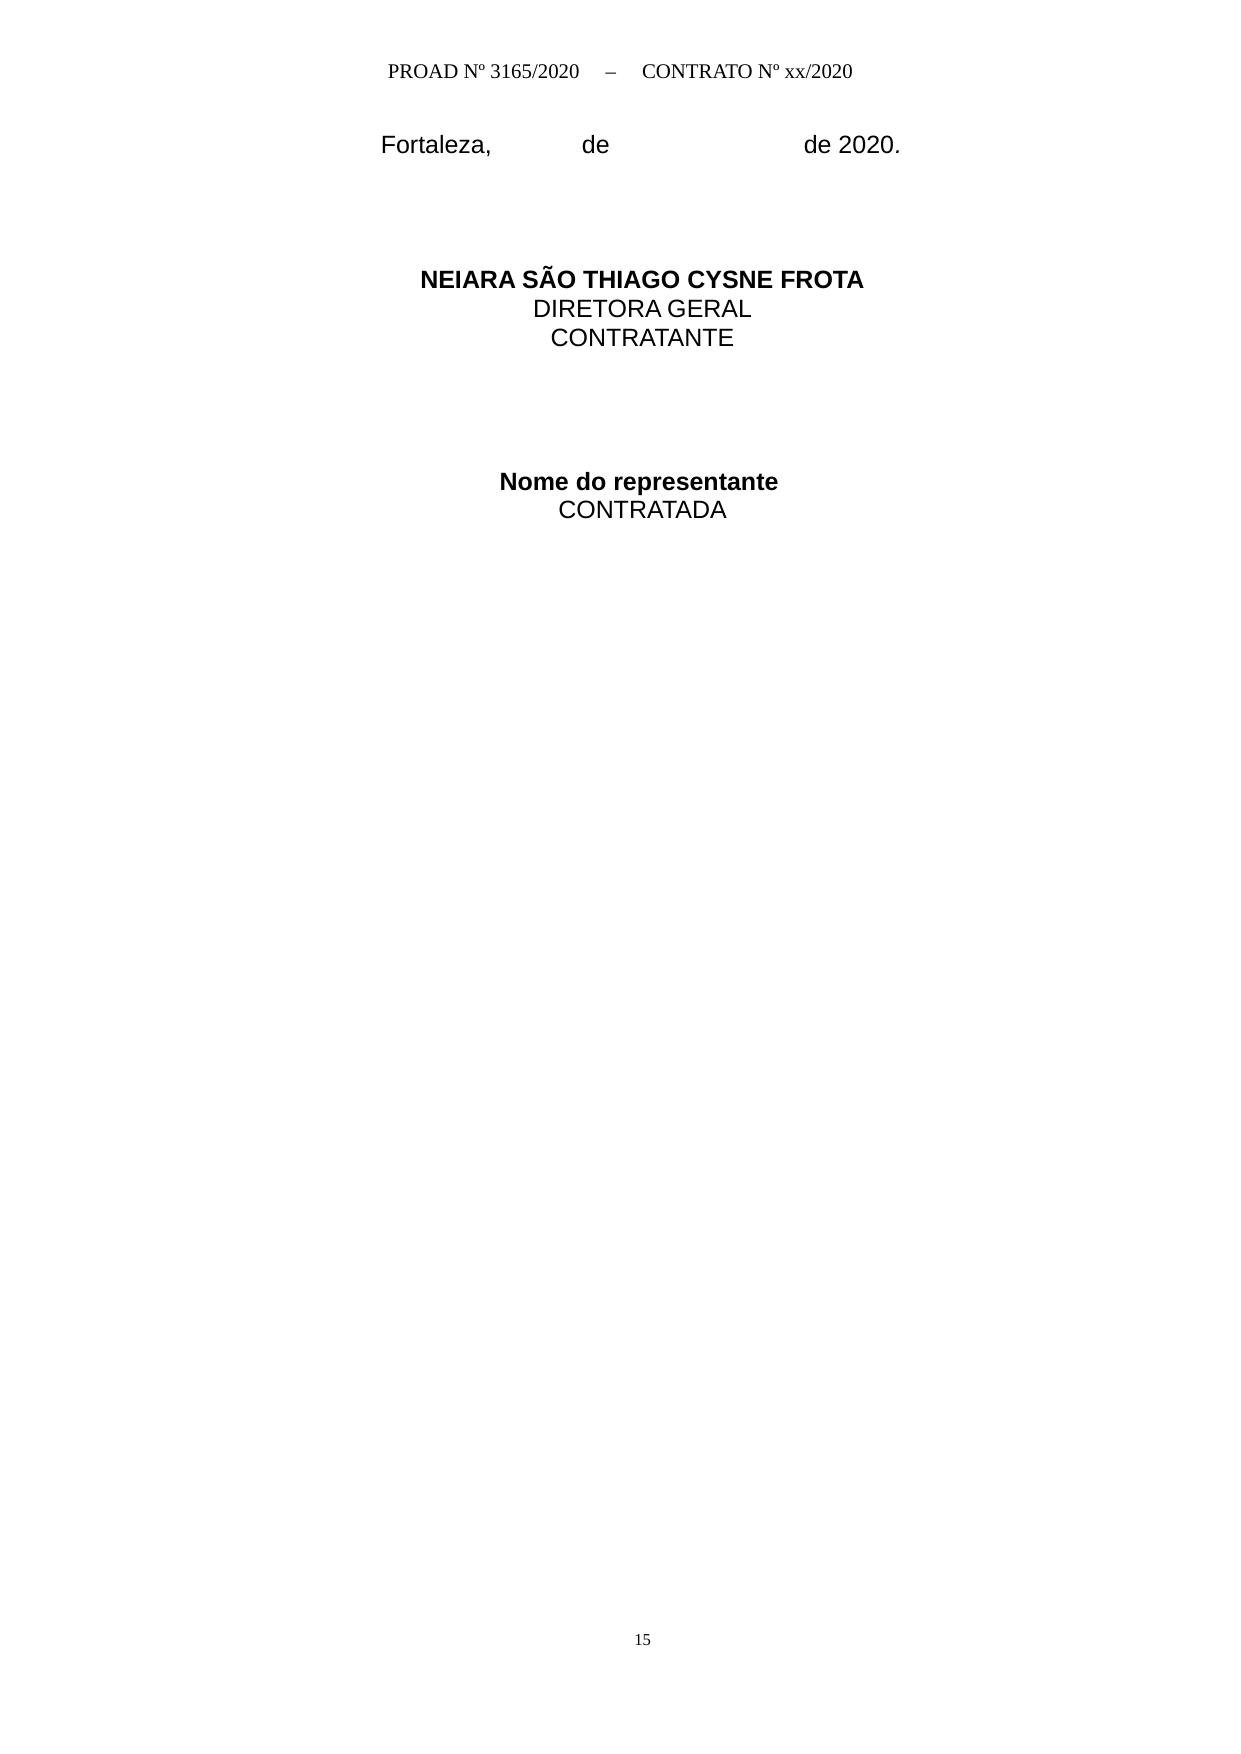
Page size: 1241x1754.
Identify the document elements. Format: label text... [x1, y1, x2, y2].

text Nome do representante [177, 467, 1107, 496]
text DIRETORA GERAL [177, 294, 1107, 323]
text CONTRATANTE [177, 323, 1107, 352]
text NEIARA SÃO THIAGO CYSNE FROTA [177, 266, 1107, 294]
text CONTRATADA [177, 496, 1107, 524]
subtitle Fortaleza, de de 2020. [177, 130, 1107, 159]
